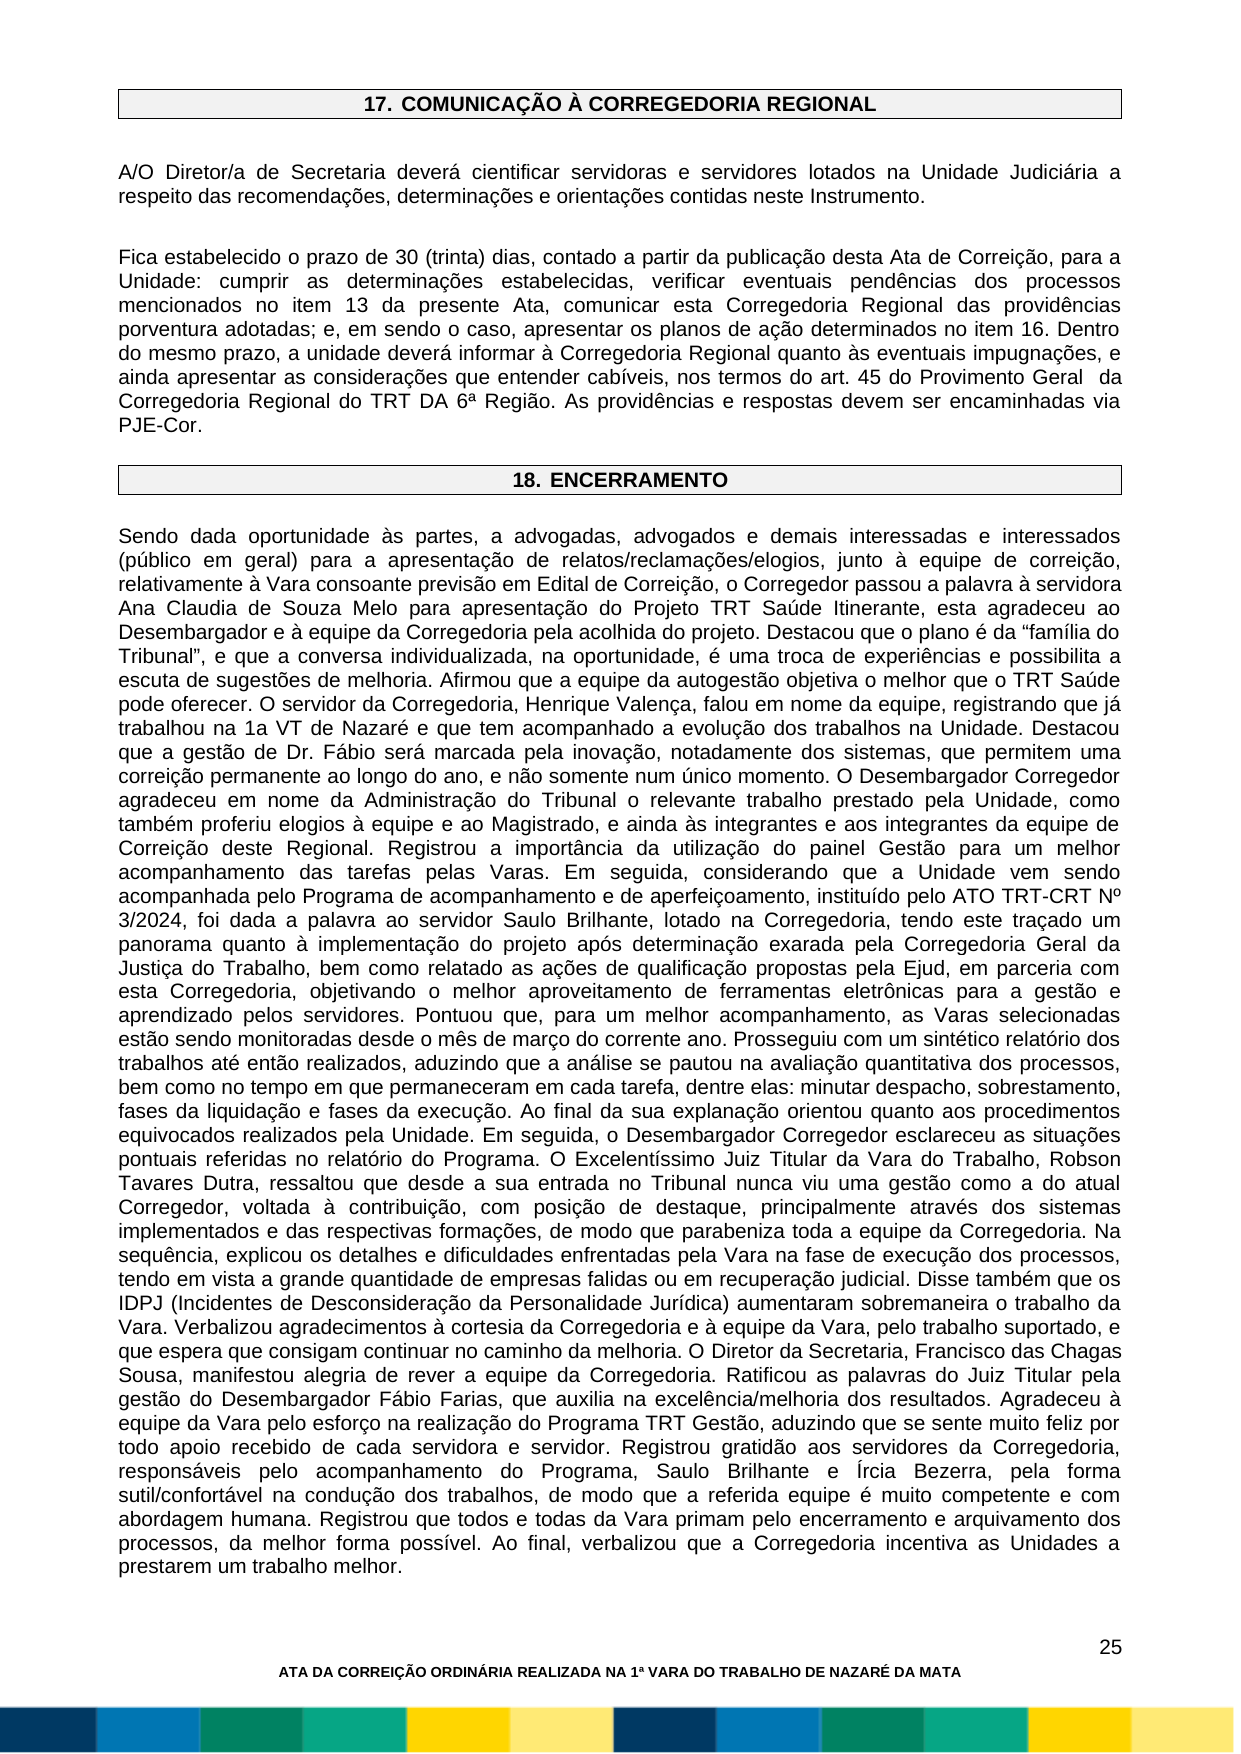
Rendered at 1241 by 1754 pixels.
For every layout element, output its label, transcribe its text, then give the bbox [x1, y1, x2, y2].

text Fica estabelecido o prazo de 30 (trinta) dias, contado a partir da publicação desta Ata de Correição, para a Unidade: cumprir as determinações estabelecidas, verificar eventuais pendências dos processos mencionados no item 13 da presente Ata, comunicar esta Corregedoria Regional das providências porventura adotadas; e, em sendo o caso, apresentar os planos de ação determinados no item 16. Dentro do mesmo prazo, a unidade deverá informar à Corregedoria Regional quanto às eventuais impugnações, e ainda apresentar as considerações que entender cabíveis, nos termos do art. 45 do Provimento Geral da Corregedoria Regional do TRT DA 6ª Região. As providências e respostas devem ser encaminhadas via PJE-Cor. [118, 245, 1122, 437]
text Sendo dada oportunidade às partes, a advogadas, advogados e demais interessadas e interessados (público em geral) para a apresentação de relatos/reclamações/elogios, junto à equipe de correição, relativamente à Vara consoante previsão em Edital de Correição, o Corregedor passou a palavra à servidora Ana Claudia de Souza Melo para apresentação do Projeto TRT Saúde Itinerante, esta agradeceu ao Desembargador e à equipe da Corregedoria pela acolhida do projeto. Destacou que o plano é da “família do Tribunal”, e que a conversa individualizada, na oportunidade, é uma troca de experiências e possibilita a escuta de sugestões de melhoria. Afirmou que a equipe da autogestão objetiva o melhor que o TRT Saúde pode oferecer. O servidor da Corregedoria, Henrique Valença, falou em nome da equipe, registrando que já trabalhou na 1a VT de Nazaré e que tem acompanhado a evolução dos trabalhos na Unidade. Destacou que a gestão de Dr. Fábio será marcada pela inovação, notadamente dos sistemas, que permitem uma correição permanente ao longo do ano, e não somente num único momento. O Desembargador Corregedor agradeceu em nome da Administração do Tribunal o relevante trabalho prestado pela Unidade, como também proferiu elogios à equipe e ao Magistrado, e ainda às integrantes e aos integrantes da equipe de Correição deste Regional. Registrou a importância da utilização do painel Gestão para um melhor acompanhamento das tarefas pelas Varas. Em seguida, considerando que a Unidade vem sendo acompanhada pelo Programa de acompanhamento e de aperfeiçoamento, instituído pelo ATO TRT-CRT Nº 3/2024, foi dada a palavra ao servidor Saulo Brilhante, lotado na Corregedoria, tendo este traçado um panorama quanto à implementação do projeto após determinação exarada pela Corregedoria Geral da Justiça do Trabalho, bem como relatado as ações de qualificação propostas pela Ejud, em parceria com esta Corregedoria, objetivando o melhor aproveitamento de ferramentas eletrônicas para a gestão e aprendizado pelos servidores. Pontuou que, para um melhor acompanhamento, as Varas selecionadas estão sendo monitoradas desde o mês de março do corrente ano. Prosseguiu com um sintético relatório dos trabalhos até então realizados, aduzindo que a análise se pautou na avaliação quantitativa dos processos, bem como no tempo em que permaneceram em cada tarefa, dentre elas: minutar despacho, sobrestamento, fases da liquidação e fases da execução. Ao final da sua explanação orientou quanto aos procedimentos equivocados realizados pela Unidade. Em seguida, o Desembargador Corregedor esclareceu as situações pontuais referidas no relatório do Programa. O Excelentíssimo Juiz Titular da Vara do Trabalho, Robson Tavares Dutra, ressaltou que desde a sua entrada no Tribunal nunca viu uma gestão como a do atual Corregedor, voltada à contribuição, com posição de destaque, principalmente através dos sistemas implementados e das respectivas formações, de modo que parabeniza toda a equipe da Corregedoria. Na sequência, explicou os detalhes e dificuldades enfrentadas pela Vara na fase de execução dos processos, tendo em vista a grande quantidade de empresas falidas ou em recuperação judicial. Disse também que os IDPJ (Incidentes de Desconsideração da Personalidade Jurídica) aumentaram sobremaneira o trabalho da Vara. Verbalizou agradecimentos à cortesia da Corregedoria e à equipe da Vara, pelo trabalho suportado, e que espera que consigam continuar no caminho da melhoria. O Diretor da Secretaria, Francisco das Chagas Sousa, manifestou alegria de rever a equipe da Corregedoria. Ratificou as palavras do Juiz Titular pela gestão do Desembargador Fábio Farias, que auxilia na excelência/melhoria dos resultados. Agradeceu à equipe da Vara pelo esforço na realização do Programa TRT Gestão, aduzindo que se sente muito feliz por todo apoio recebido de cada servidora e servidor. Registrou gratidão aos servidores da Corregedoria, responsáveis pelo acompanhamento do Programa, Saulo Brilhante e Írcia Bezerra, pela forma sutil/confortável na condução dos trabalhos, de modo que a referida equipe é muito competente e com abordagem humana. Registrou que todos e todas da Vara primam pelo encerramento e arquivamento dos processos, da melhor forma possível. Ao final, verbalizou que a Corregedoria incentiva as Unidades a prestarem um trabalho melhor. [118, 524, 1122, 1578]
list COMUNICAÇÃO À CORREGEDORIA REGIONAL [119, 90, 1121, 118]
list ENCERRAMENTO [119, 466, 1121, 494]
text A/O Diretor/a de Secretaria deverá cientificar servidoras e servidores lotados na Unidade Judiciária a respeito das recomendações, determinações e orientações contidas neste Instrumento. [118, 159, 1122, 207]
